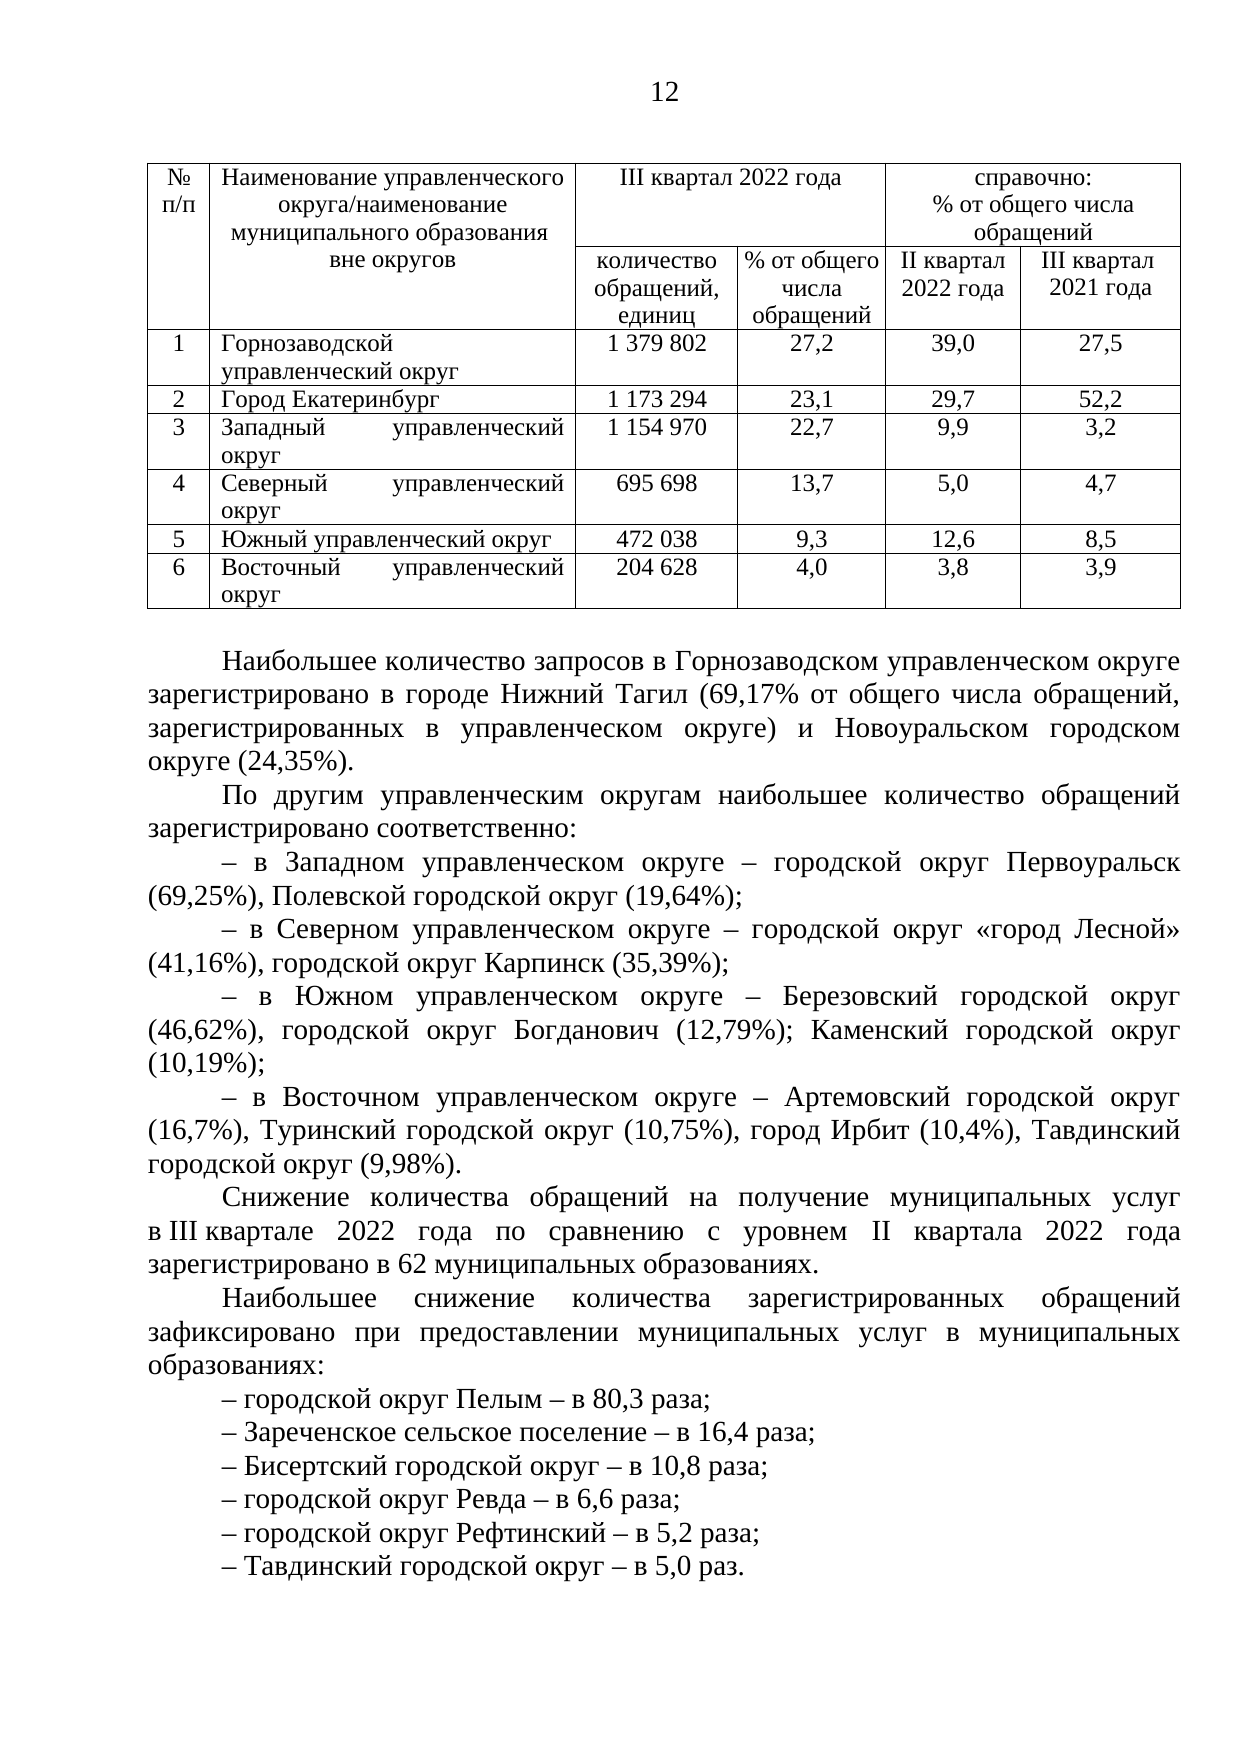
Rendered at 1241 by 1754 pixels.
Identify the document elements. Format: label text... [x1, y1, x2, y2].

text – городской округ Ревда – в 6,6 раза; [148, 1481, 1181, 1515]
table_cell 39,0 [886, 330, 1020, 384]
table_cell 27,5 [1021, 330, 1180, 384]
table_cell 2 [148, 386, 209, 413]
table_cell 5,0 [886, 470, 1020, 524]
text – городской округ Пелым – в 80,3 раза; [148, 1381, 1181, 1414]
table_cell Южный управленческий округ [210, 525, 575, 553]
table_cell 23,1 [738, 386, 885, 413]
table_cell 4,7 [1021, 470, 1180, 524]
table_cell 3,9 [1021, 554, 1180, 608]
table_cell Западный управленческий округ [210, 414, 575, 468]
table_cell Город Екатеринбург [210, 386, 575, 413]
text – в Северном управленческом округе – городской округ «город Лесной» (41,16%), городской округ Карпинск (35,39%); [148, 911, 1181, 978]
table_cell 27,2 [738, 330, 885, 384]
table_cell Северный управленческий округ [210, 470, 575, 524]
table_cell III квартал 2021 года [1021, 247, 1180, 329]
table_cell 1 173 294 [576, 386, 737, 413]
text – в Южном управленческом округе – Березовский городской округ (46,62%), городской округ Богданович (12,79%); Каменский городской округ (10,19%); [148, 978, 1181, 1079]
table_header справочно: % от общего числа обращений [886, 164, 1180, 246]
text – Бисертский городской округ – в 10,8 раза; [148, 1448, 1181, 1481]
table_cell количество обращений, единиц [576, 247, 737, 329]
table_cell 52,2 [1021, 386, 1180, 413]
text – Тавдинский городской округ – в 5,0 раз. [148, 1548, 1181, 1582]
table_cell 8,5 [1021, 525, 1180, 553]
table_cell 3 [148, 414, 209, 468]
text – в Восточном управленческом округе – Артемовский городской округ (16,7%), Туринский городской округ (10,75%), город Ирбит (10,4%), Тавдинский городской округ (9,98%). [148, 1079, 1181, 1179]
table_header III квартал 2022 года [576, 164, 885, 246]
table_cell 204 628 [576, 554, 737, 608]
table_header Наименование управленческого округа/наименование муниципального образования вне округов [210, 164, 575, 329]
table_cell 3,8 [886, 554, 1020, 608]
table_cell 13,7 [738, 470, 885, 524]
table_cell 695 698 [576, 470, 737, 524]
text Наибольшее количество запросов в Горнозаводском управленческом округе зарегистрировано в городе Нижний Тагил (69,17% от общего числа обращений, зарегистрированных в управленческом округе) и Новоуральском городском округе (24,35%). [148, 643, 1181, 777]
table_cell 4 [148, 470, 209, 524]
table_cell 9,3 [738, 525, 885, 553]
table_cell 4,0 [738, 554, 885, 608]
table_cell 1 [148, 330, 209, 384]
text – городской округ Рефтинский – в 5,2 раза; [148, 1515, 1181, 1548]
table_cell 472 038 [576, 525, 737, 553]
table_cell 29,7 [886, 386, 1020, 413]
table_cell 5 [148, 525, 209, 553]
table_cell 1 379 802 [576, 330, 737, 384]
table_cell 3,2 [1021, 414, 1180, 468]
table_header № п/п [148, 164, 209, 329]
table_cell Восточный управленческий округ [210, 554, 575, 608]
table_cell Горнозаводской управленческий округ [210, 330, 575, 384]
table_cell 22,7 [738, 414, 885, 468]
table_cell 12,6 [886, 525, 1020, 553]
text По другим управленческим округам наибольшее количество обращений зарегистрировано соответственно: [148, 777, 1181, 844]
text Снижение количества обращений на получение муниципальных услуг в III квартале 2022 года по сравнению с уровнем II квартала 2022 года зарегистрировано в 62 муниципальных образованиях. [148, 1179, 1181, 1280]
table_cell 9,9 [886, 414, 1020, 468]
table_cell 6 [148, 554, 209, 608]
text – в Западном управленческом округе – городской округ Первоуральск (69,25%), Полевской городской округ (19,64%); [148, 844, 1181, 911]
table_cell % от общего числа обращений [738, 247, 885, 329]
text – Зареченское сельское поселение – в 16,4 раза; [148, 1414, 1181, 1448]
table_cell II квартал 2022 года [886, 247, 1020, 329]
text Наибольшее снижение количества зарегистрированных обращений зафиксировано при предоставлении муниципальных услуг в муниципальных образованиях: [148, 1280, 1181, 1381]
table_cell 1 154 970 [576, 414, 737, 468]
